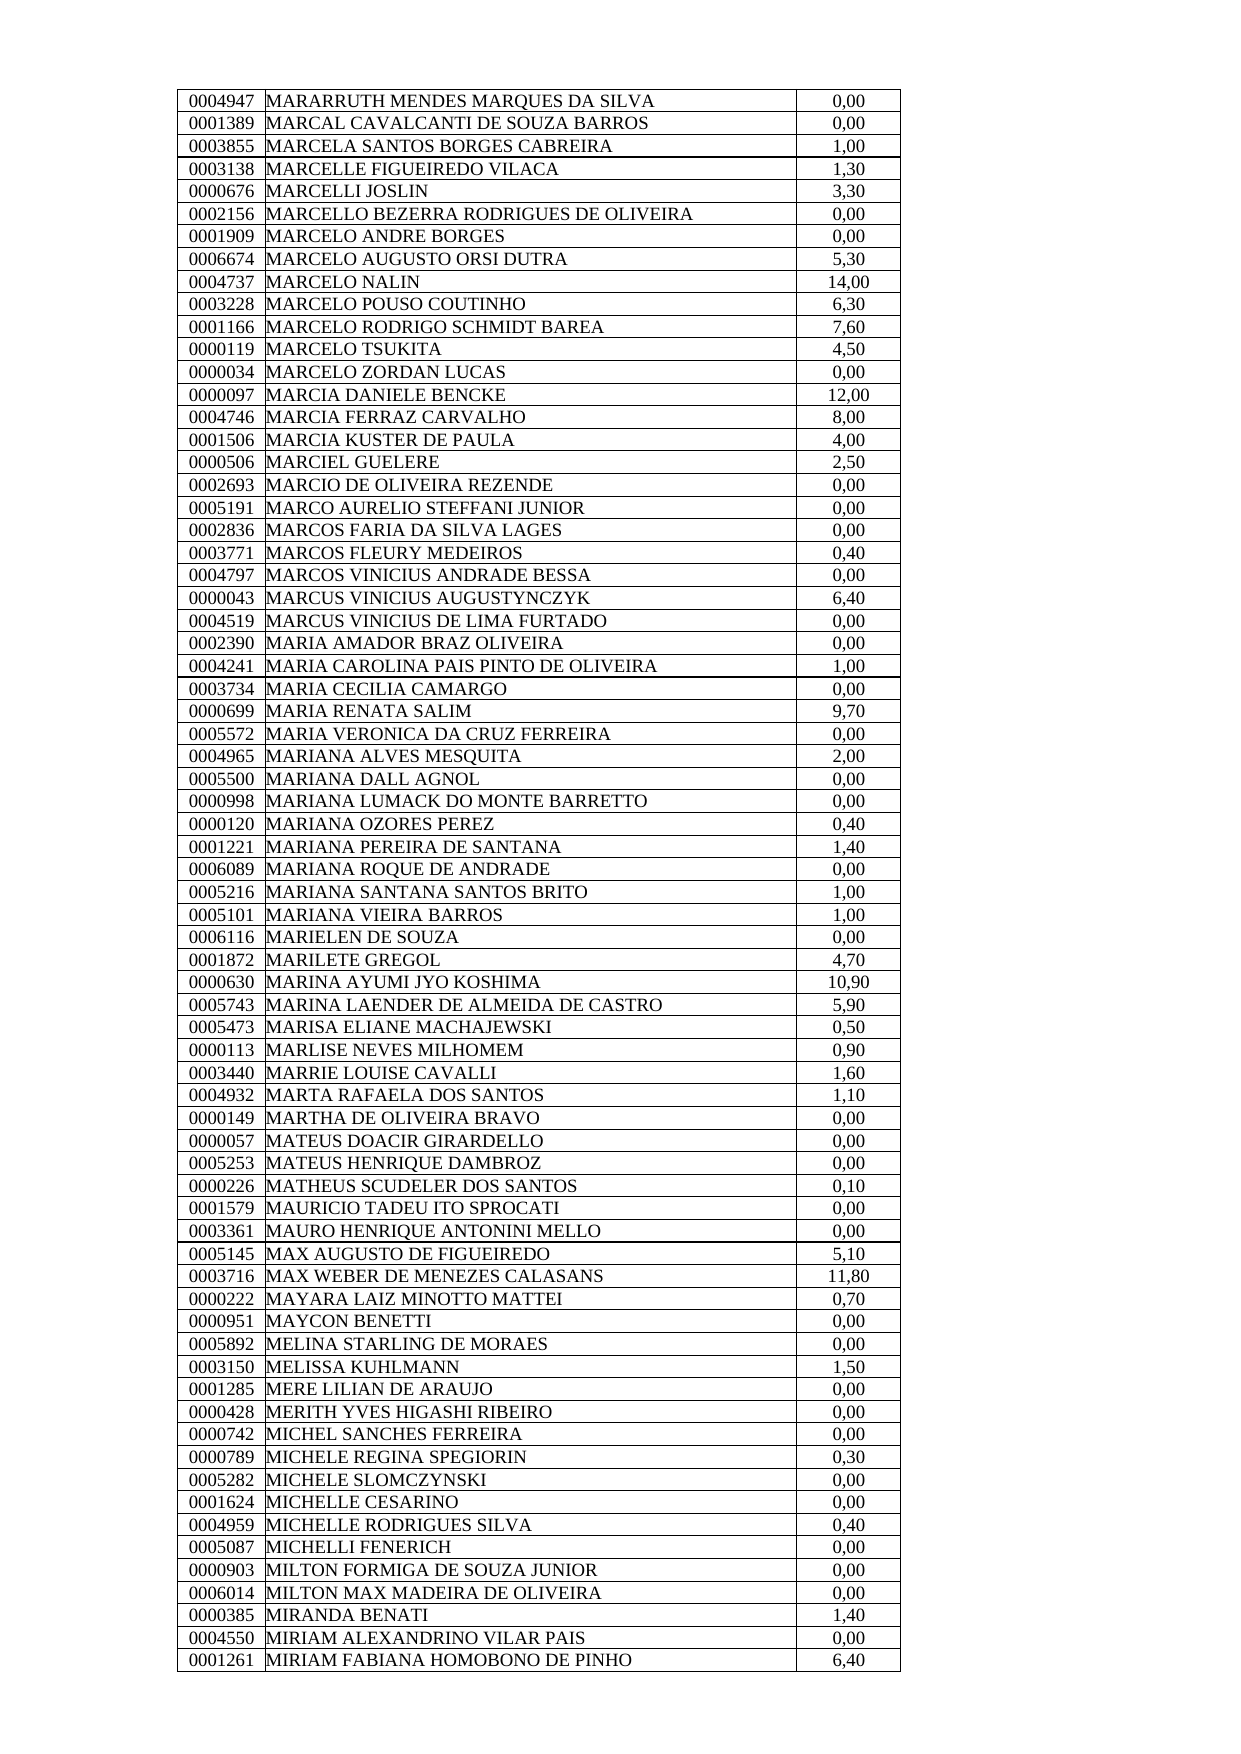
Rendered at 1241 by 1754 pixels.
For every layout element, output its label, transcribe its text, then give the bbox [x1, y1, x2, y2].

table_cell 0000789 [178, 1446, 265, 1467]
table_cell 0000119 [178, 338, 265, 360]
table_cell MARLISE NEVES MILHOMEM [266, 1039, 796, 1061]
table_cell MILTON MAX MADEIRA DE OLIVEIRA [266, 1582, 796, 1603]
table_cell 1,10 [797, 1084, 900, 1106]
table_cell MARCOS VINICIUS ANDRADE BESSA [266, 564, 796, 586]
table_cell MARIA CAROLINA PAIS PINTO DE OLIVEIRA [266, 655, 796, 676]
table_cell MARCIA KUSTER DE PAULA [266, 429, 796, 450]
table_cell MARIANA VIEIRA BARROS [266, 904, 796, 925]
table_cell MARCELLO BEZERRA RODRIGUES DE OLIVEIRA [266, 203, 796, 224]
table_cell MARIANA ALVES MESQUITA [266, 745, 796, 767]
table_cell MARCUS VINICIUS AUGUSTYNCZYK [266, 587, 796, 608]
table_cell MARILETE GREGOL [266, 949, 796, 970]
table_cell 0003150 [178, 1356, 265, 1377]
table_cell 0,00 [797, 1559, 900, 1581]
table_cell 0,70 [797, 1288, 900, 1309]
table_cell MARIANA ROQUE DE ANDRADE [266, 858, 796, 880]
table_cell 10,90 [797, 971, 900, 993]
table_cell MARCELA SANTOS BORGES CABREIRA [266, 135, 796, 156]
table_cell 0004797 [178, 564, 265, 586]
table_cell 0006674 [178, 248, 265, 269]
table_cell 2,50 [797, 451, 900, 473]
table_cell 14,00 [797, 271, 900, 292]
table_cell MARCELLE FIGUEIREDO VILACA [266, 158, 796, 179]
table_cell 0001389 [178, 112, 265, 134]
table_cell MARCAL CAVALCANTI DE SOUZA BARROS [266, 112, 796, 134]
table_cell 0,00 [797, 1107, 900, 1128]
table_cell 0000385 [178, 1604, 265, 1626]
table_cell MIRIAM ALEXANDRINO VILAR PAIS [266, 1627, 796, 1648]
table_cell 0005191 [178, 497, 265, 518]
table_cell MARCELO NALIN [266, 271, 796, 292]
table_cell 0,10 [797, 1175, 900, 1196]
table_cell 0,00 [797, 768, 900, 789]
table_cell MARCELO ZORDAN LUCAS [266, 361, 796, 382]
table_cell MARCELO POUSO COUTINHO [266, 293, 796, 315]
table_cell MICHELLE CESARINO [266, 1491, 796, 1513]
table_cell 0006089 [178, 858, 265, 880]
table_cell 0005145 [178, 1243, 265, 1264]
table_cell 0,00 [797, 1378, 900, 1400]
table_cell 0001506 [178, 429, 265, 450]
table_cell 0,00 [797, 790, 900, 812]
table_cell MARIA RENATA SALIM [266, 700, 796, 722]
table_cell 0004959 [178, 1514, 265, 1535]
table_cell 0004947 [178, 90, 265, 111]
table_cell 0000222 [178, 1288, 265, 1309]
table_cell MICHELLI FENERICH [266, 1536, 796, 1558]
table_cell MARIANA OZORES PEREZ [266, 813, 796, 834]
table_cell 5,10 [797, 1243, 900, 1264]
table_cell 0,00 [797, 632, 900, 654]
table_cell MICHELLE RODRIGUES SILVA [266, 1514, 796, 1535]
table_cell MARCELO AUGUSTO ORSI DUTRA [266, 248, 796, 269]
table_cell MAYCON BENETTI [266, 1310, 796, 1332]
table_cell MARCELO ANDRE BORGES [266, 225, 796, 247]
table_cell 0002156 [178, 203, 265, 224]
table_cell 0000034 [178, 361, 265, 382]
table_cell 0000057 [178, 1130, 265, 1151]
table_cell 0,00 [797, 1197, 900, 1219]
table_cell MIRANDA BENATI [266, 1604, 796, 1626]
table_cell 0005572 [178, 723, 265, 744]
table_cell 6,30 [797, 293, 900, 315]
table_cell 0,90 [797, 1039, 900, 1061]
table_cell 0000676 [178, 180, 265, 202]
table_cell 0,50 [797, 1016, 900, 1038]
table_cell MARTHA DE OLIVEIRA BRAVO [266, 1107, 796, 1128]
table_cell 6,40 [797, 587, 900, 608]
table_cell 0002693 [178, 474, 265, 496]
table_cell 4,50 [797, 338, 900, 360]
table_cell 0002390 [178, 632, 265, 654]
table_cell MARINA LAENDER DE ALMEIDA DE CASTRO [266, 994, 796, 1015]
table_cell MILTON FORMIGA DE SOUZA JUNIOR [266, 1559, 796, 1581]
table_cell 0000120 [178, 813, 265, 834]
table_cell MARCIA FERRAZ CARVALHO [266, 406, 796, 428]
table_cell 2,00 [797, 745, 900, 767]
table_cell 1,00 [797, 881, 900, 902]
table_cell MAURICIO TADEU ITO SPROCATI [266, 1197, 796, 1219]
table_cell 0001624 [178, 1491, 265, 1513]
table_cell 0000699 [178, 700, 265, 722]
table_cell 0005253 [178, 1152, 265, 1174]
table_cell MARIA CECILIA CAMARGO [266, 678, 796, 699]
table_cell MARCOS FLEURY MEDEIROS [266, 542, 796, 563]
table_cell 1,40 [797, 1604, 900, 1626]
table_cell MICHELE REGINA SPEGIORIN [266, 1446, 796, 1467]
table_cell 0004932 [178, 1084, 265, 1106]
table_cell 1,50 [797, 1356, 900, 1377]
table_cell MARCIEL GUELERE [266, 451, 796, 473]
table_cell MARCELO RODRIGO SCHMIDT BAREA [266, 316, 796, 337]
table_cell 0005500 [178, 768, 265, 789]
table_cell MARCELO TSUKITA [266, 338, 796, 360]
table_cell 0005282 [178, 1469, 265, 1490]
table_cell 0,00 [797, 1536, 900, 1558]
table_cell 0005216 [178, 881, 265, 902]
table_cell MARIANA DALL AGNOL [266, 768, 796, 789]
table_cell 0004746 [178, 406, 265, 428]
table_cell MAX WEBER DE MENEZES CALASANS [266, 1265, 796, 1287]
table_cell MELINA STARLING DE MORAES [266, 1333, 796, 1354]
table_cell 0,00 [797, 225, 900, 247]
table_cell 0,00 [797, 474, 900, 496]
table_cell MARINA AYUMI JYO KOSHIMA [266, 971, 796, 993]
table_cell 0003771 [178, 542, 265, 563]
table_cell 0002836 [178, 519, 265, 541]
table_cell 3,30 [797, 180, 900, 202]
table_cell 4,00 [797, 429, 900, 450]
table_cell 0,00 [797, 1152, 900, 1174]
table_cell 0,00 [797, 1310, 900, 1332]
table_cell 7,60 [797, 316, 900, 337]
table_cell MICHELE SLOMCZYNSKI [266, 1469, 796, 1490]
table_cell 0005473 [178, 1016, 265, 1038]
table_cell 0006116 [178, 926, 265, 948]
table_cell 0001285 [178, 1378, 265, 1400]
table_cell MAYARA LAIZ MINOTTO MATTEI [266, 1288, 796, 1309]
table_cell MICHEL SANCHES FERREIRA [266, 1423, 796, 1445]
table_cell 6,40 [797, 1649, 900, 1671]
table_cell 0003361 [178, 1220, 265, 1241]
table_cell 0000998 [178, 790, 265, 812]
table_cell 8,00 [797, 406, 900, 428]
table_cell MARIANA PEREIRA DE SANTANA [266, 836, 796, 857]
table_cell 0,00 [797, 1401, 900, 1422]
table_cell 0,00 [797, 112, 900, 134]
table_cell 0,00 [797, 90, 900, 111]
table_cell 0,30 [797, 1446, 900, 1467]
table_cell 0003228 [178, 293, 265, 315]
table_cell 9,70 [797, 700, 900, 722]
table_cell 0,00 [797, 1469, 900, 1490]
table_cell 0003440 [178, 1062, 265, 1083]
table_cell 0,00 [797, 1491, 900, 1513]
table_cell 0000043 [178, 587, 265, 608]
table_cell 0003138 [178, 158, 265, 179]
table_cell MARIA VERONICA DA CRUZ FERREIRA [266, 723, 796, 744]
table_cell 0000113 [178, 1039, 265, 1061]
table_cell 0005087 [178, 1536, 265, 1558]
table_cell MARIELEN DE SOUZA [266, 926, 796, 948]
table_cell 0,00 [797, 1333, 900, 1354]
table_cell 1,00 [797, 904, 900, 925]
table_cell 0000903 [178, 1559, 265, 1581]
table_cell MARIA AMADOR BRAZ OLIVEIRA [266, 632, 796, 654]
table_cell 0,00 [797, 610, 900, 631]
table_cell 0,00 [797, 203, 900, 224]
table_cell MARRIE LOUISE CAVALLI [266, 1062, 796, 1083]
table_cell MARISA ELIANE MACHAJEWSKI [266, 1016, 796, 1038]
table_cell 0003855 [178, 135, 265, 156]
table_cell 0000149 [178, 1107, 265, 1128]
table_cell 0004241 [178, 655, 265, 676]
table_cell MERITH YVES HIGASHI RIBEIRO [266, 1401, 796, 1422]
table_cell 0001261 [178, 1649, 265, 1671]
table_cell MARCELLI JOSLIN [266, 180, 796, 202]
table_cell 4,70 [797, 949, 900, 970]
table_cell MIRIAM FABIANA HOMOBONO DE PINHO [266, 1649, 796, 1671]
table_cell 12,00 [797, 384, 900, 405]
table_cell MARCO AURELIO STEFFANI JUNIOR [266, 497, 796, 518]
table_cell 0003716 [178, 1265, 265, 1287]
table_cell MERE LILIAN DE ARAUJO [266, 1378, 796, 1400]
table_cell 0001909 [178, 225, 265, 247]
table_cell 0001872 [178, 949, 265, 970]
table_cell MARCUS VINICIUS DE LIMA FURTADO [266, 610, 796, 631]
table_cell 0,00 [797, 519, 900, 541]
table_cell 1,30 [797, 158, 900, 179]
table_cell MARIANA LUMACK DO MONTE BARRETTO [266, 790, 796, 812]
table_cell 0,00 [797, 678, 900, 699]
table_cell MELISSA KUHLMANN [266, 1356, 796, 1377]
table_cell 0004737 [178, 271, 265, 292]
table_cell MAX AUGUSTO DE FIGUEIREDO [266, 1243, 796, 1264]
table_cell 5,30 [797, 248, 900, 269]
table_cell 0005101 [178, 904, 265, 925]
table_cell MARIANA SANTANA SANTOS BRITO [266, 881, 796, 902]
table_cell 0,40 [797, 813, 900, 834]
table_cell 0,00 [797, 1582, 900, 1603]
table_cell 0004965 [178, 745, 265, 767]
table_cell 0,00 [797, 858, 900, 880]
table_cell 0005892 [178, 1333, 265, 1354]
table_cell 0004519 [178, 610, 265, 631]
table_cell 0,00 [797, 1423, 900, 1445]
table_cell 0,00 [797, 1220, 900, 1241]
table_cell 0,00 [797, 926, 900, 948]
table_cell 0000428 [178, 1401, 265, 1422]
table_cell 0006014 [178, 1582, 265, 1603]
table_cell 0003734 [178, 678, 265, 699]
table_cell 11,80 [797, 1265, 900, 1287]
table_cell MARCIA DANIELE BENCKE [266, 384, 796, 405]
table_cell 0000097 [178, 384, 265, 405]
table_cell 0,00 [797, 723, 900, 744]
table_cell 0001221 [178, 836, 265, 857]
table_cell 1,00 [797, 135, 900, 156]
table_cell 0,40 [797, 542, 900, 563]
table_cell 0000951 [178, 1310, 265, 1332]
table_cell 0005743 [178, 994, 265, 1015]
table_cell 1,00 [797, 655, 900, 676]
table_cell MAURO HENRIQUE ANTONINI MELLO [266, 1220, 796, 1241]
table_cell 0,00 [797, 564, 900, 586]
table_cell 0,00 [797, 1627, 900, 1648]
table_cell 0001166 [178, 316, 265, 337]
table_cell 0,00 [797, 497, 900, 518]
table_cell 1,60 [797, 1062, 900, 1083]
table_cell MARCOS FARIA DA SILVA LAGES [266, 519, 796, 541]
table_cell 1,40 [797, 836, 900, 857]
table_cell MATEUS DOACIR GIRARDELLO [266, 1130, 796, 1151]
table_cell 0000742 [178, 1423, 265, 1445]
table_cell 0000630 [178, 971, 265, 993]
table_cell MARCIO DE OLIVEIRA REZENDE [266, 474, 796, 496]
table_cell 0000226 [178, 1175, 265, 1196]
table_cell MARTA RAFAELA DOS SANTOS [266, 1084, 796, 1106]
table_cell MATHEUS SCUDELER DOS SANTOS [266, 1175, 796, 1196]
table_cell 5,90 [797, 994, 900, 1015]
table_cell 0004550 [178, 1627, 265, 1648]
table_cell 0,00 [797, 361, 900, 382]
table_cell 0,00 [797, 1130, 900, 1151]
table_cell 0001579 [178, 1197, 265, 1219]
table_cell 0,40 [797, 1514, 900, 1535]
table_cell 0000506 [178, 451, 265, 473]
table_cell MATEUS HENRIQUE DAMBROZ [266, 1152, 796, 1174]
table_cell MARARRUTH MENDES MARQUES DA SILVA [266, 90, 796, 111]
